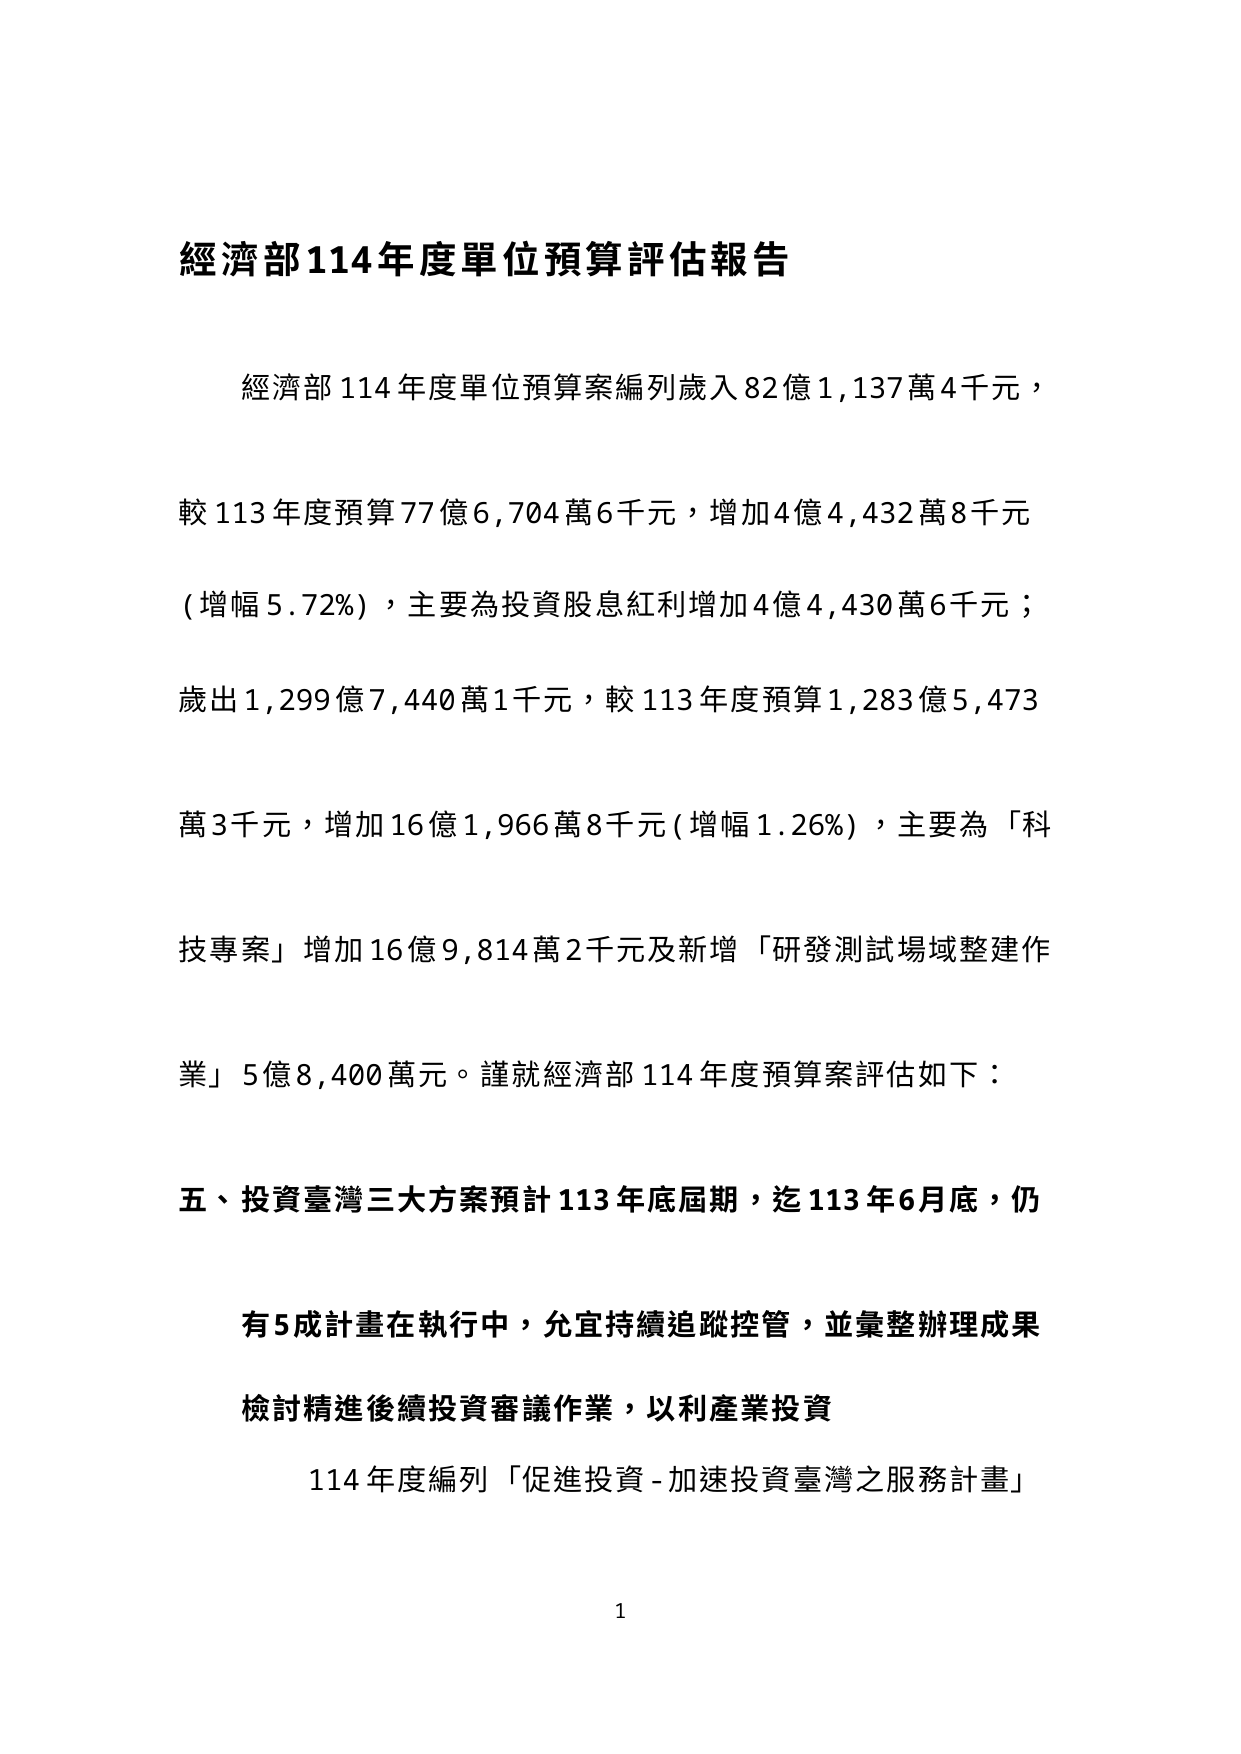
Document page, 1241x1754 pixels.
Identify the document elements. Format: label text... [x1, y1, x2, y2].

text 經濟部114年度單位預算案編列歲入82億1,137萬4千元，較113年度預算77億6,704萬6千元，增加4億4,432萬8千元(增幅5.72%)，主要為投資股息紅利增加4億4,430萬6千元；歲出1,299億7,440萬1千元，較113年度預算1,283億5,473萬3千元，增加16億1,966萬8千元(增幅1.26%)，主要為「科技專案」增加16億9,814萬2千元及新增「研發測試場域整建作業」5億8,400萬元。謹就經濟部114年度預算案評估如下： [177, 302, 1063, 1115]
text 經濟部114年度單位預算評估報告 [177, 177, 1063, 302]
text 五、投資臺灣三大方案預計113年底屆期，迄113年6月底，仍有5成計畫在執行中，允宜持續追蹤控管，並彙整辦理成果檢討精進後續投資審議作業，以利產業投資 [177, 1115, 1063, 1427]
text 114年度編列「促進投資-加速投資臺灣之服務計畫」 [236, 1427, 1063, 1490]
